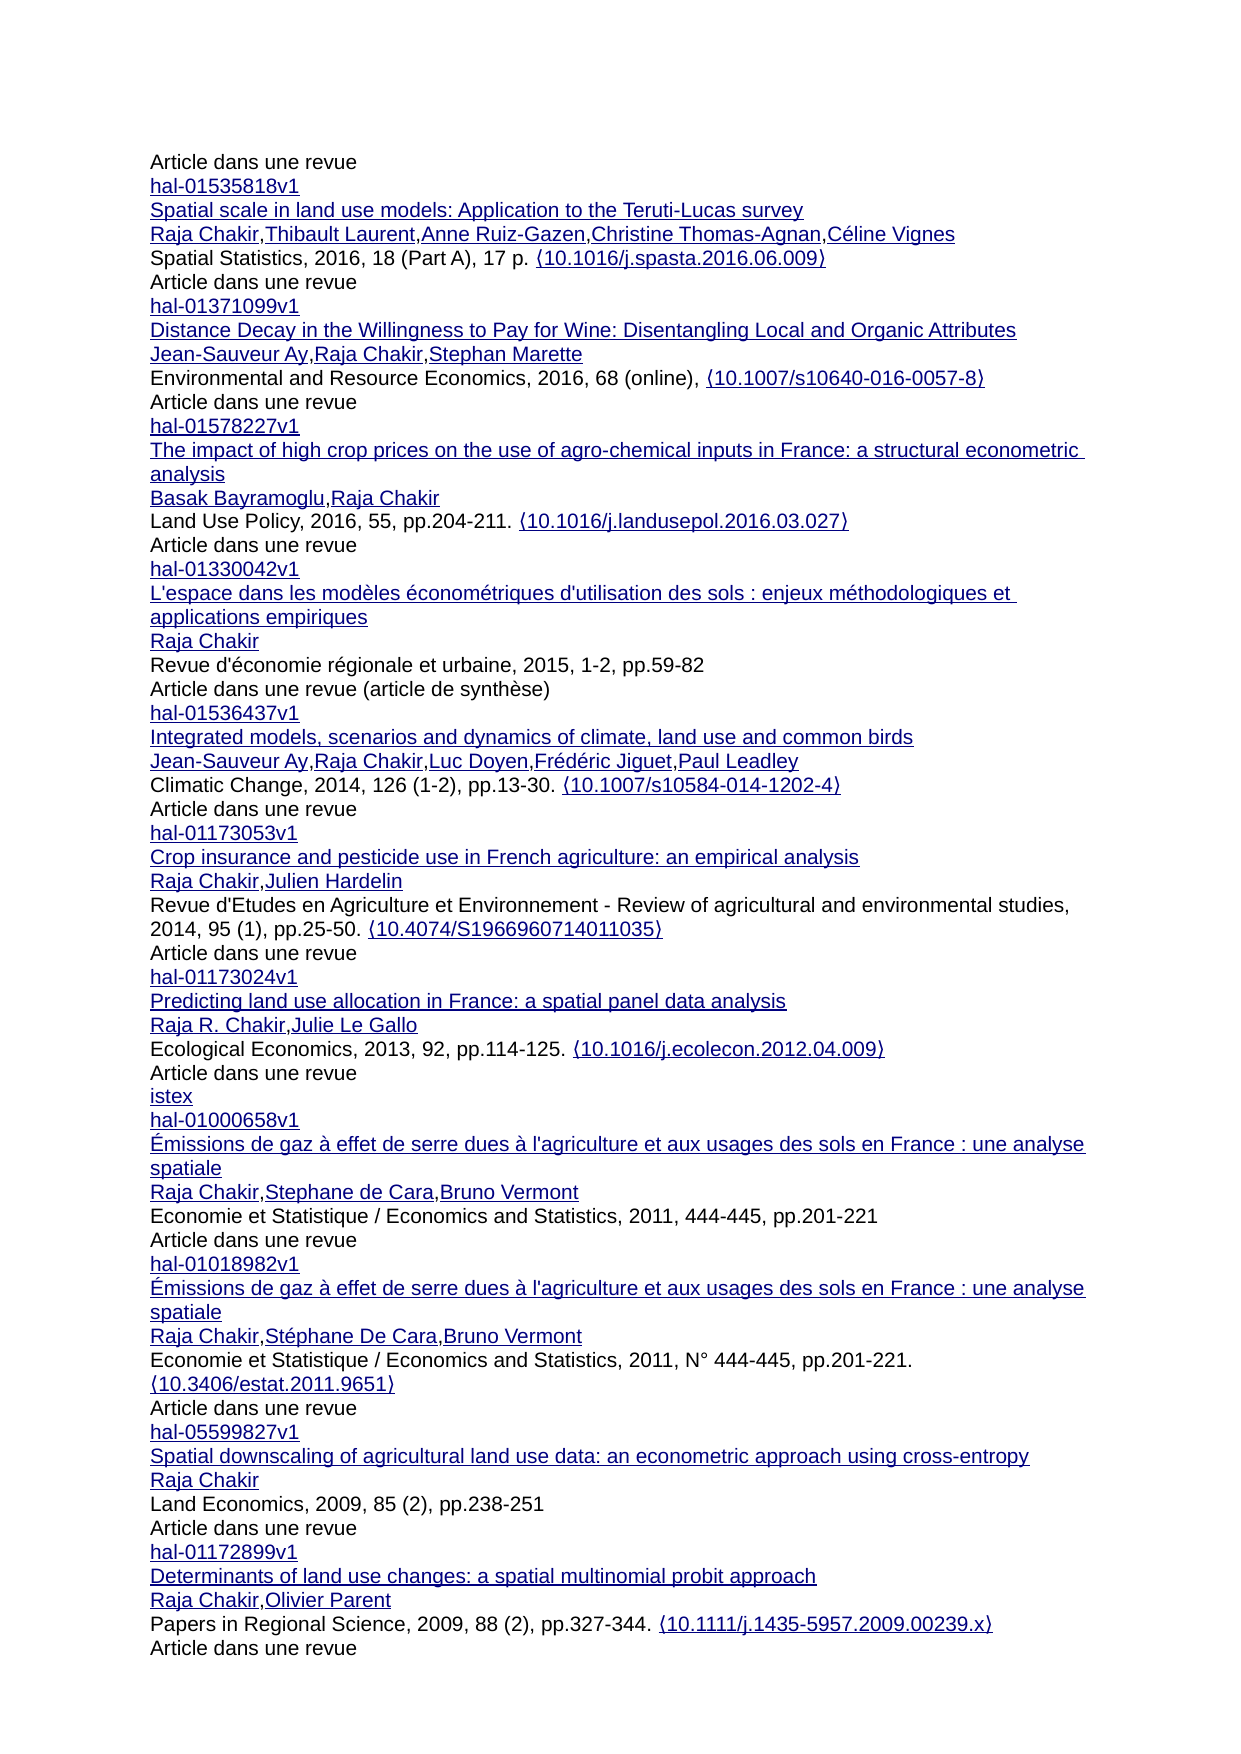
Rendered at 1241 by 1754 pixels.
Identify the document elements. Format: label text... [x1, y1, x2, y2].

table_cell Determinants of land use changes: a spatial multinomial probit approach Raja Chakir,Olivier Parent Papers in Regional Science, 2009, 88 (2), pp.327-344. ⟨10.1111/j.1435-5957.2009.00239.x⟩ Article dans une revue [150, 1564, 1090, 1659]
table_cell Distance Decay in the Willingness to Pay for Wine: Disentangling Local and Organic Attributes Jean-Sauveur Ay,Raja Chakir,Stephan Marette Environmental and Resource Economics, 2016, 68 (online), ⟨10.1007/s10640-016-0057-8⟩ Article dans une revue hal-01578227v1 [150, 318, 1090, 437]
table_cell Article dans une revue hal-01535818v1 [150, 150, 1090, 198]
table_cell Émissions de gaz à effet de serre dues à l'agriculture et aux usages des sols en France : une analyse spatiale Raja Chakir,Stéphane De Cara,Bruno Vermont Economie et Statistique / Economics and Statistics, 2011, N° 444-445, pp.201-221. ⟨10.3406/estat.2011.9651⟩ Article dans une revue hal-05599827v1 [150, 1276, 1090, 1444]
table_cell Crop insurance and pesticide use in French agriculture: an empirical analysis Raja Chakir,Julien Hardelin Revue d'Etudes en Agriculture et Environnement - Review of agricultural and environmental studies, 2014, 95 (1), pp.25-50. ⟨10.4074/S1966960714011035⟩ Article dans une revue hal-01173024v1 [150, 845, 1090, 988]
table_cell Spatial downscaling of agricultural land use data: an econometric approach using cross-entropy Raja Chakir Land Economics, 2009, 85 (2), pp.238-251 Article dans une revue hal-01172899v1 [150, 1444, 1090, 1563]
table_cell Integrated models, scenarios and dynamics of climate, land use and common birds Jean-Sauveur Ay,Raja Chakir,Luc Doyen,Frédéric Jiguet,Paul Leadley Climatic Change, 2014, 126 (1-2), pp.13-30. ⟨10.1007/s10584-014-1202-4⟩ Article dans une revue hal-01173053v1 [150, 725, 1090, 845]
table_cell Émissions de gaz à effet de serre dues à l'agriculture et aux usages des sols en France : une analyse spatiale Raja Chakir,Stephane de Cara,Bruno Vermont Economie et Statistique / Economics and Statistics, 2011, 444-445, pp.201-221 Article dans une revue hal-01018982v1 [150, 1132, 1090, 1276]
table_cell The impact of high crop prices on the use of agro-chemical inputs in France: a structural econometric analysis Basak Bayramoglu,Raja Chakir Land Use Policy, 2016, 55, pp.204-211. ⟨10.1016/j.landusepol.2016.03.027⟩ Article dans une revue hal-01330042v1 [150, 438, 1090, 581]
table_cell Predicting land use allocation in France: a spatial panel data analysis Raja R. Chakir,Julie Le Gallo Ecological Economics, 2013, 92, pp.114-125. ⟨10.1016/j.ecolecon.2012.04.009⟩ Article dans une revue istex hal-01000658v1 [150, 989, 1090, 1132]
table_cell L'espace dans les modèles économétriques d'utilisation des sols : enjeux méthodologiques et applications empiriques Raja Chakir Revue d'économie régionale et urbaine, 2015, 1-2, pp.59-82 Article dans une revue (article de synthèse) hal-01536437v1 [150, 581, 1090, 725]
table_cell Spatial scale in land use models: Application to the Teruti-Lucas survey Raja Chakir,Thibault Laurent,Anne Ruiz-Gazen,Christine Thomas-Agnan,Céline Vignes Spatial Statistics, 2016, 18 (Part A), 17 p. ⟨10.1016/j.spasta.2016.06.009⟩ Article dans une revue hal-01371099v1 [150, 198, 1090, 318]
